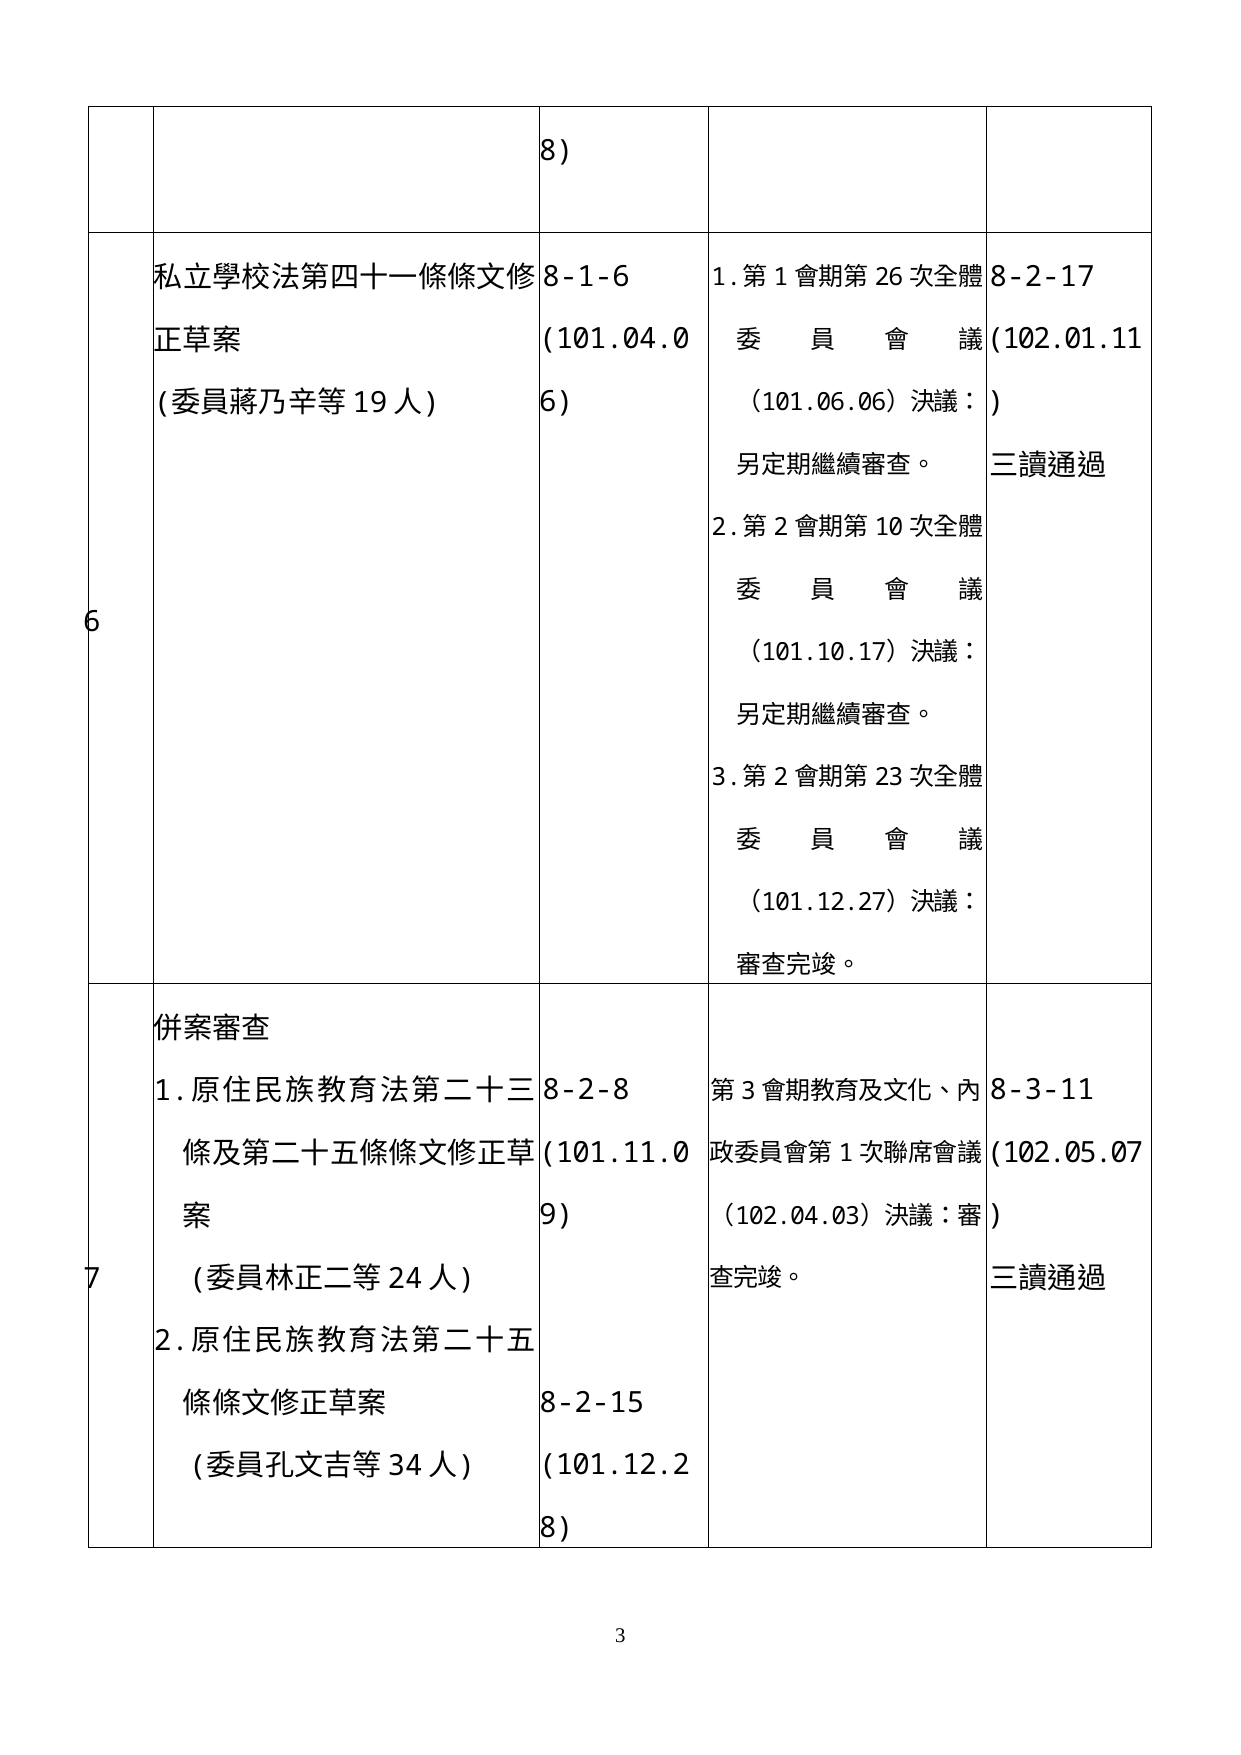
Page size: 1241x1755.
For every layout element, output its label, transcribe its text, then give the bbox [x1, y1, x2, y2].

table_cell 私立學校法第四十一條條文修正草案 (委員蔣乃辛等19人) [154, 233, 539, 983]
table_cell [709, 107, 986, 232]
table_cell [154, 107, 539, 232]
table_cell 8-2-8 (101.11.09) 8-2-15 (101.12.28) [540, 984, 708, 1547]
table_cell 1.第1會期第26次全體委員會議（101.06.06）決議：另定期繼續審查。 2.第2會期第10次全體委員會議（101.10.17）決議：另定期繼續審查。 3.第2會期第23次全體委員會議（101.12.27）決議：審查完竣。 [709, 233, 986, 983]
table_cell 8-2-17 (102.01.11) 三讀通過 [987, 233, 1151, 983]
table_cell [89, 233, 153, 983]
table_cell [987, 107, 1151, 232]
table_cell 併案審查 1.原住民族教育法第二十三條及第二十五條條文修正草案 (委員林正二等24人) 2.原住民族教育法第二十五條條文修正草案 (委員孔文吉等34人) [154, 984, 539, 1547]
table_cell [89, 984, 153, 1547]
table_cell 8) [540, 107, 708, 232]
table_cell [89, 1270, 96, 1285]
table_cell [89, 620, 96, 629]
table_cell 8-3-11 (102.05.07) 三讀通過 [987, 984, 1151, 1547]
table_cell 8-1-6 (101.04.06) [540, 233, 708, 983]
table_cell 第3會期教育及文化、內政委員會第1次聯席會議（102.04.03）決議：審查完竣。 [709, 984, 986, 1547]
table_cell [89, 107, 153, 232]
